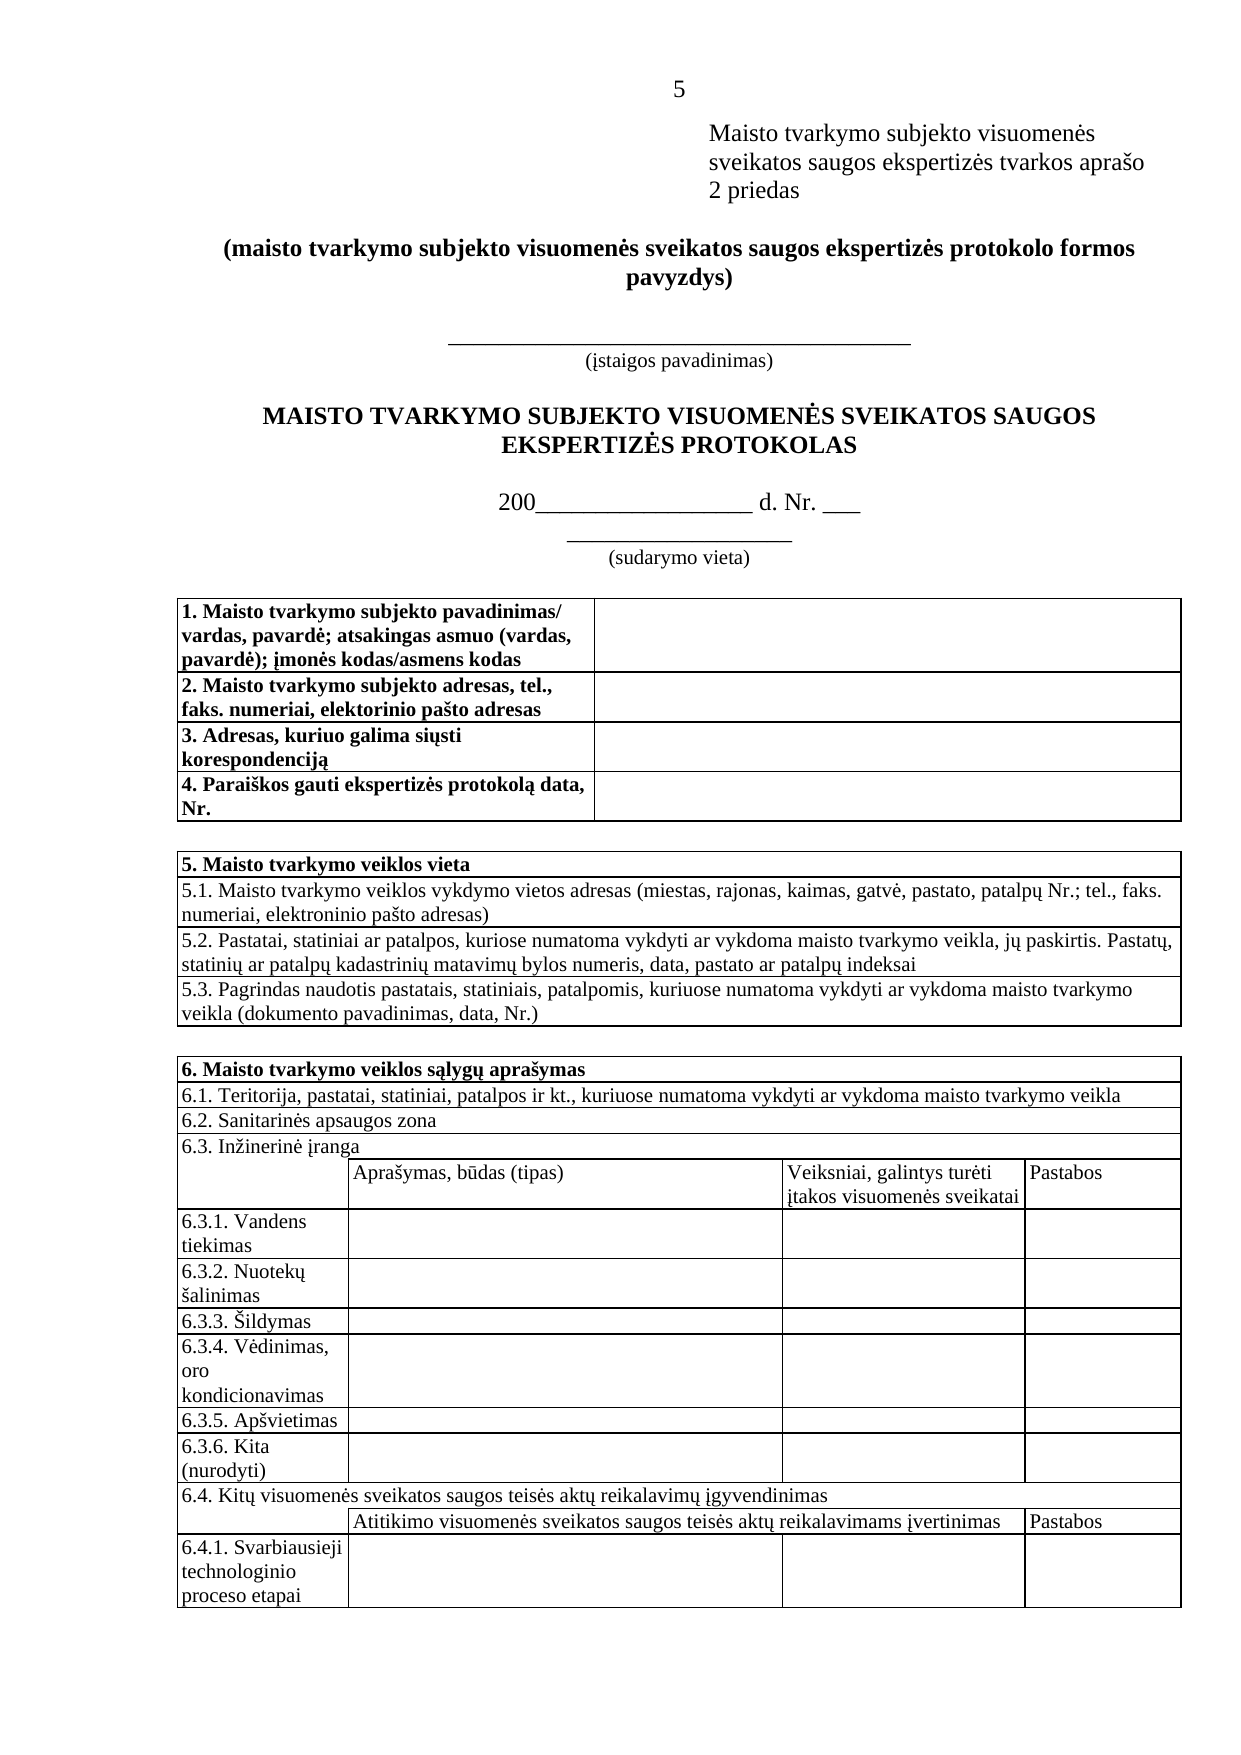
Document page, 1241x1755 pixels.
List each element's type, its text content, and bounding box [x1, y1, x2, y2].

table_cell [178, 1158, 348, 1208]
text __________________ [177, 516, 1181, 545]
text (įstaigos pavadinimas) [177, 348, 1181, 372]
table_cell [783, 1259, 1024, 1307]
table_cell [1026, 1335, 1180, 1407]
table_cell [783, 1210, 1024, 1257]
table_cell [595, 723, 1180, 771]
table_cell [778, 1309, 782, 1333]
table_cell [1026, 1535, 1180, 1607]
table_cell [783, 1408, 787, 1432]
table_cell [1026, 1259, 1180, 1307]
text 200 d. Nr. ___ [177, 487, 1181, 516]
text (maisto tvarkymo subjekto visuomenės sveikatos saugos ekspertizės protokolo formos pavyzdys) [177, 233, 1181, 291]
table_cell Aprašymas, būdas (tipas) [349, 1160, 782, 1208]
text Maisto tvarkymo subjekto visuomenės [177, 118, 1181, 147]
table_cell [783, 1309, 787, 1333]
table_cell [1026, 1434, 1180, 1482]
text (sudarymo vieta) [177, 545, 1181, 569]
text MAISTO TVARKYMO SUBJEKTO VISUOMENĖS SVEIKATOS SAUGOS EKSPERTIZĖS PROTOKOLAS [177, 401, 1181, 458]
table_cell [349, 1210, 782, 1257]
text 2 priedas [177, 176, 1181, 204]
table_header [595, 599, 1180, 671]
table_cell [595, 673, 1180, 721]
text sveikatos saugos ekspertizės tvarkos aprašo [177, 147, 1181, 176]
table_cell [349, 1259, 782, 1307]
table_cell [595, 772, 1180, 820]
table_cell [783, 1335, 1024, 1407]
table_cell [778, 1408, 782, 1432]
table_cell [783, 1535, 1024, 1607]
table_cell [1026, 1210, 1180, 1257]
text _____________________________________ [177, 319, 1181, 348]
table_cell Pastabos [1026, 1160, 1180, 1208]
table_cell [349, 1434, 782, 1482]
table_cell [178, 1508, 348, 1533]
table_cell [349, 1309, 353, 1333]
table_cell [783, 1434, 1024, 1482]
table_cell [349, 1535, 782, 1607]
table_cell [349, 1335, 782, 1407]
table_cell [349, 1408, 353, 1432]
